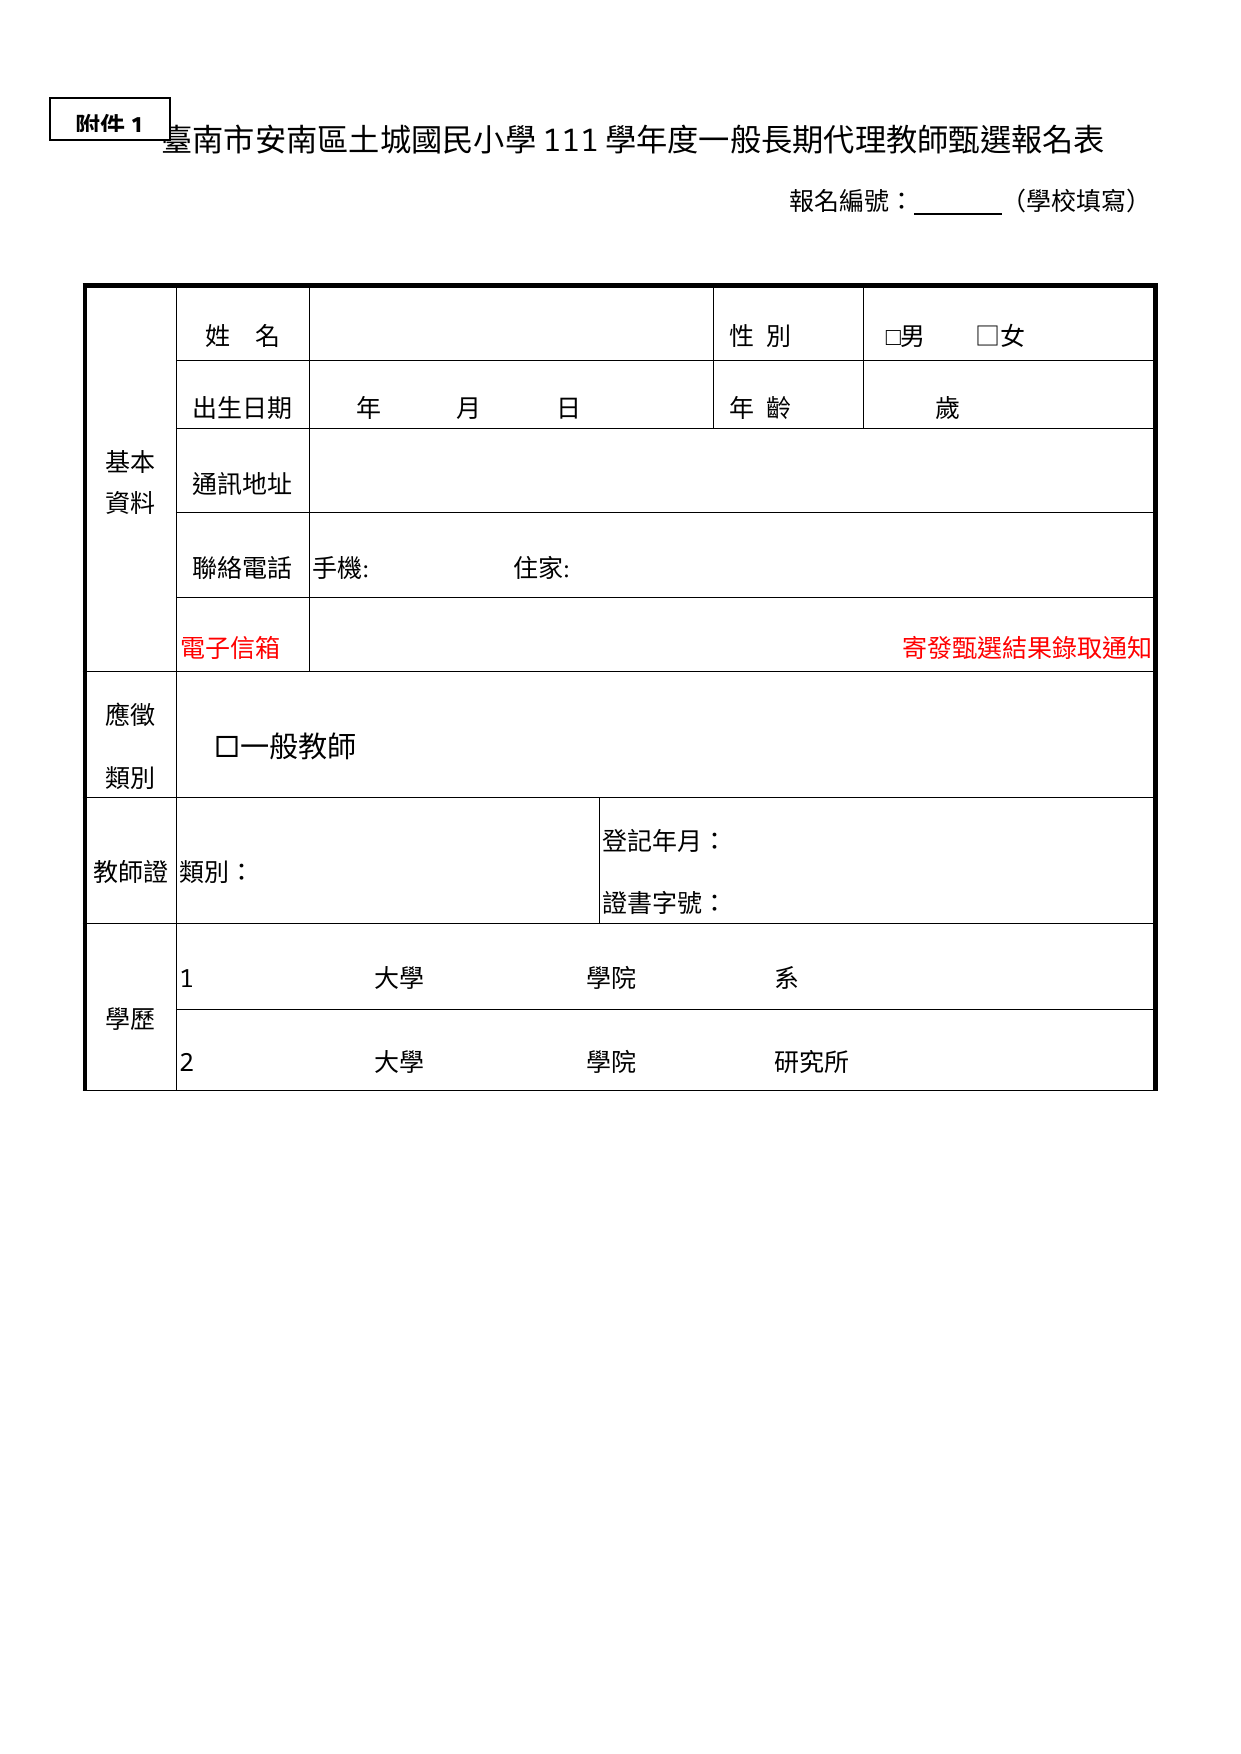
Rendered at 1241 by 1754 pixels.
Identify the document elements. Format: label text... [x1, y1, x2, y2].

table_cell 手機: 住家: [310, 513, 1153, 597]
table_cell 歲 [864, 361, 1153, 427]
text 附件1 [66, 106, 154, 131]
table_cell 類別： [177, 798, 599, 923]
table_header □男 □女 [864, 288, 1153, 360]
table_cell 學歷 [87, 924, 176, 1090]
table_cell 一般教師 [177, 672, 1153, 797]
text 報名編號： （學校填寫） [89, 158, 1152, 221]
text 臺南市安南區土城國民小學111學年度一般長期代理教師甄選報名表 [89, 96, 1152, 158]
table_header [310, 288, 713, 360]
table_cell 年 齡 [714, 361, 863, 427]
table_cell 登記年月： 證書字號： [600, 798, 1153, 923]
table_cell 教師證 [87, 798, 176, 923]
table_cell 1 大學 學院 系 [177, 924, 1153, 1009]
table_header 基本 資料 [87, 288, 176, 671]
table_cell 應徵 類別 [87, 672, 176, 797]
table_cell 寄發甄選結果錄取通知 [310, 598, 1153, 671]
table_cell 聯絡電話 [177, 513, 309, 597]
table_cell 通訊地址 [177, 429, 309, 512]
text 臺南市安南區土城國民小學111學年度一般長期代理教師甄選報名表 [51, 99, 169, 139]
table_cell 電子信箱 [177, 598, 309, 671]
table_cell 2 大學 學院 研究所 [177, 1010, 1153, 1090]
table_cell 出生日期 [177, 361, 309, 427]
table_cell [310, 429, 1153, 512]
table_header 姓 名 [177, 288, 309, 360]
table_cell 年 月 日 [310, 361, 713, 427]
table_header 性 別 [714, 288, 863, 360]
